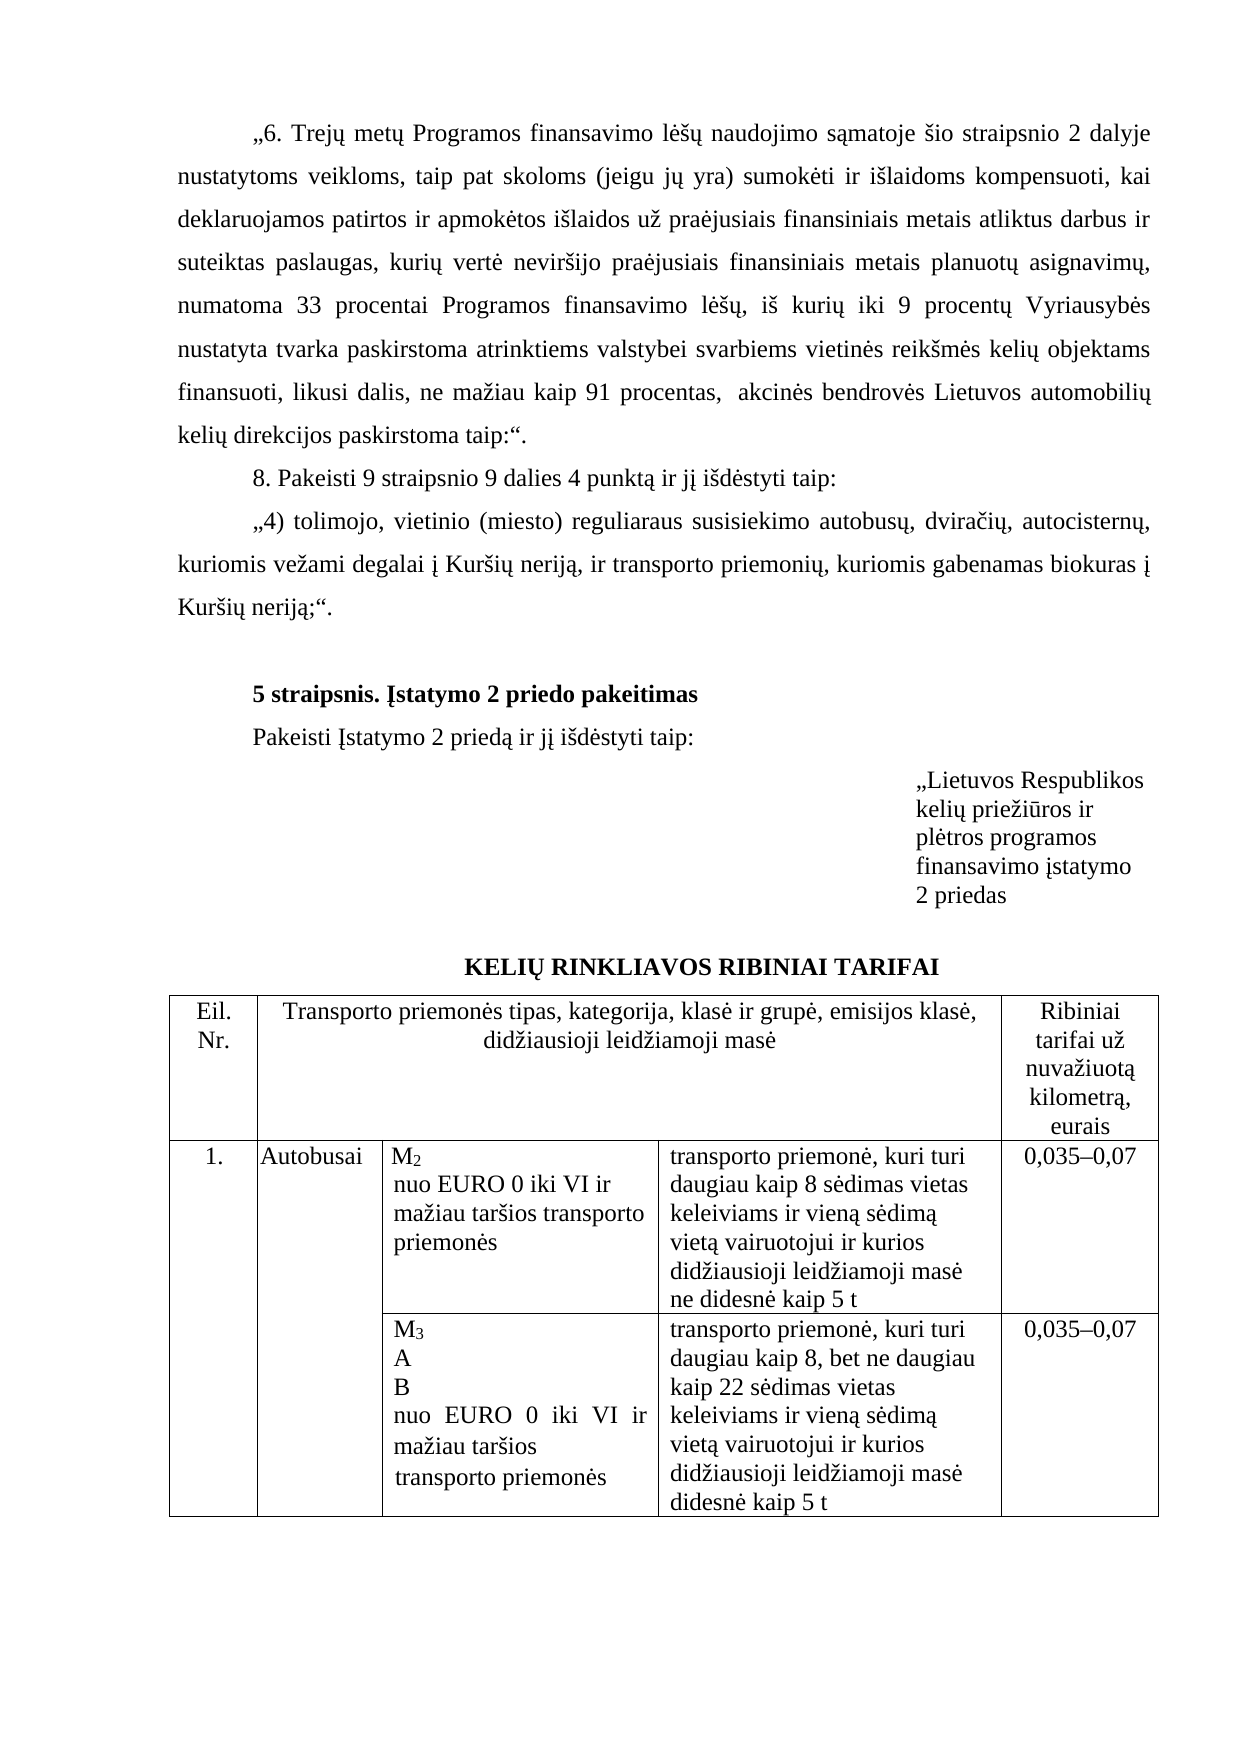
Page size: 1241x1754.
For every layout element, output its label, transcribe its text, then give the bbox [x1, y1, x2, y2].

text „4) tolimojo, vietinio (miesto) reguliaraus susisiekimo autobusų, dviračių, autocisternų, kuriomis vežami degalai į Kuršių neriją, ir transporto priemonių, kuriomis gabenamas biokuras į Kuršių neriją;“. [177, 506, 1152, 621]
table_cell transporto priemonė, kuri turi daugiau kaip 8, bet ne daugiau kaip 22 sėdimas vietas keleiviams ir vieną sėdimą vietą vairuotojui ir kurios didžiausioji leidžiamoji masė didesnė kaip 5 t [659, 1314, 1001, 1516]
text plėtros programos [916, 822, 1152, 851]
text „6. Trejų metų Programos finansavimo lėšų naudojimo sąmatoje šio straipsnio 2 dalyje nustatytoms veikloms, taip pat skoloms (jeigu jų yra) sumokėti ir išlaidoms kompensuoti, kai deklaruojamos patirtos ir apmokėtos išlaidos už praėjusiais finansiniais metais atliktus darbus ir suteiktas paslaugas, kurių vertė neviršijo praėjusiais finansiniais metais planuotų asignavimų, numatoma 33 procentai Programos finansavimo lėšų, iš kurių iki 9 procentų Vyriausybės nustatyta tvarka paskirstoma atrinktiems valstybei svarbiems vietinės reikšmės kelių objektams finansuoti, likusi dalis, ne mažiau kaip 91 procentas, akcinės bendrovės Lietuvos automobilių kelių direkcijos paskirstoma taip:“. [177, 118, 1152, 449]
table_cell 0,035–0,07 [1002, 1314, 1158, 1516]
table_cell 1. [170, 1141, 257, 1516]
text 2 priedas [916, 880, 1152, 909]
text 5 straipsnis. Įstatymo 2 priedo pakeitimas [177, 679, 1152, 707]
text 8. Pakeisti 9 straipsnio 9 dalies 4 punktą ir jį išdėstyti taip: [177, 463, 1152, 492]
table_cell 0,035–0,07 [1002, 1141, 1158, 1313]
table_cell Autobusai [258, 1141, 382, 1516]
table_cell transporto priemonė, kuri turi daugiau kaip 8 sėdimas vietas keleiviams ir vieną sėdimą vietą vairuotojui ir kurios didžiausioji leidžiamoji masė ne didesnė kaip 5 t [659, 1141, 1001, 1313]
text kelių priežiūros ir [916, 794, 1152, 822]
text „Lietuvos Respublikos [916, 765, 1152, 794]
table_header Transporto priemonės tipas, kategorija, klasė ir grupė, emisijos klasė, didžiausioji leidžiamoji masė [258, 996, 1001, 1140]
text KELIŲ RINKLIAVOS RIBINIAI TARIFAI [177, 952, 1152, 981]
table_header Eil. Nr. [170, 996, 257, 1140]
table_cell M3 A B nuo EURO 0 iki VI ir mažiau taršios transporto priemonės [383, 1314, 658, 1516]
table_cell M2 nuo EURO 0 iki VI ir mažiau taršios transporto priemonės [383, 1141, 658, 1313]
table_header Ribiniai tarifai už nuvažiuotą kilometrą, eurais [1002, 996, 1158, 1140]
text finansavimo įstatymo [916, 851, 1152, 880]
text Pakeisti Įstatymo 2 priedą ir jį išdėstyti taip: [177, 722, 1152, 751]
